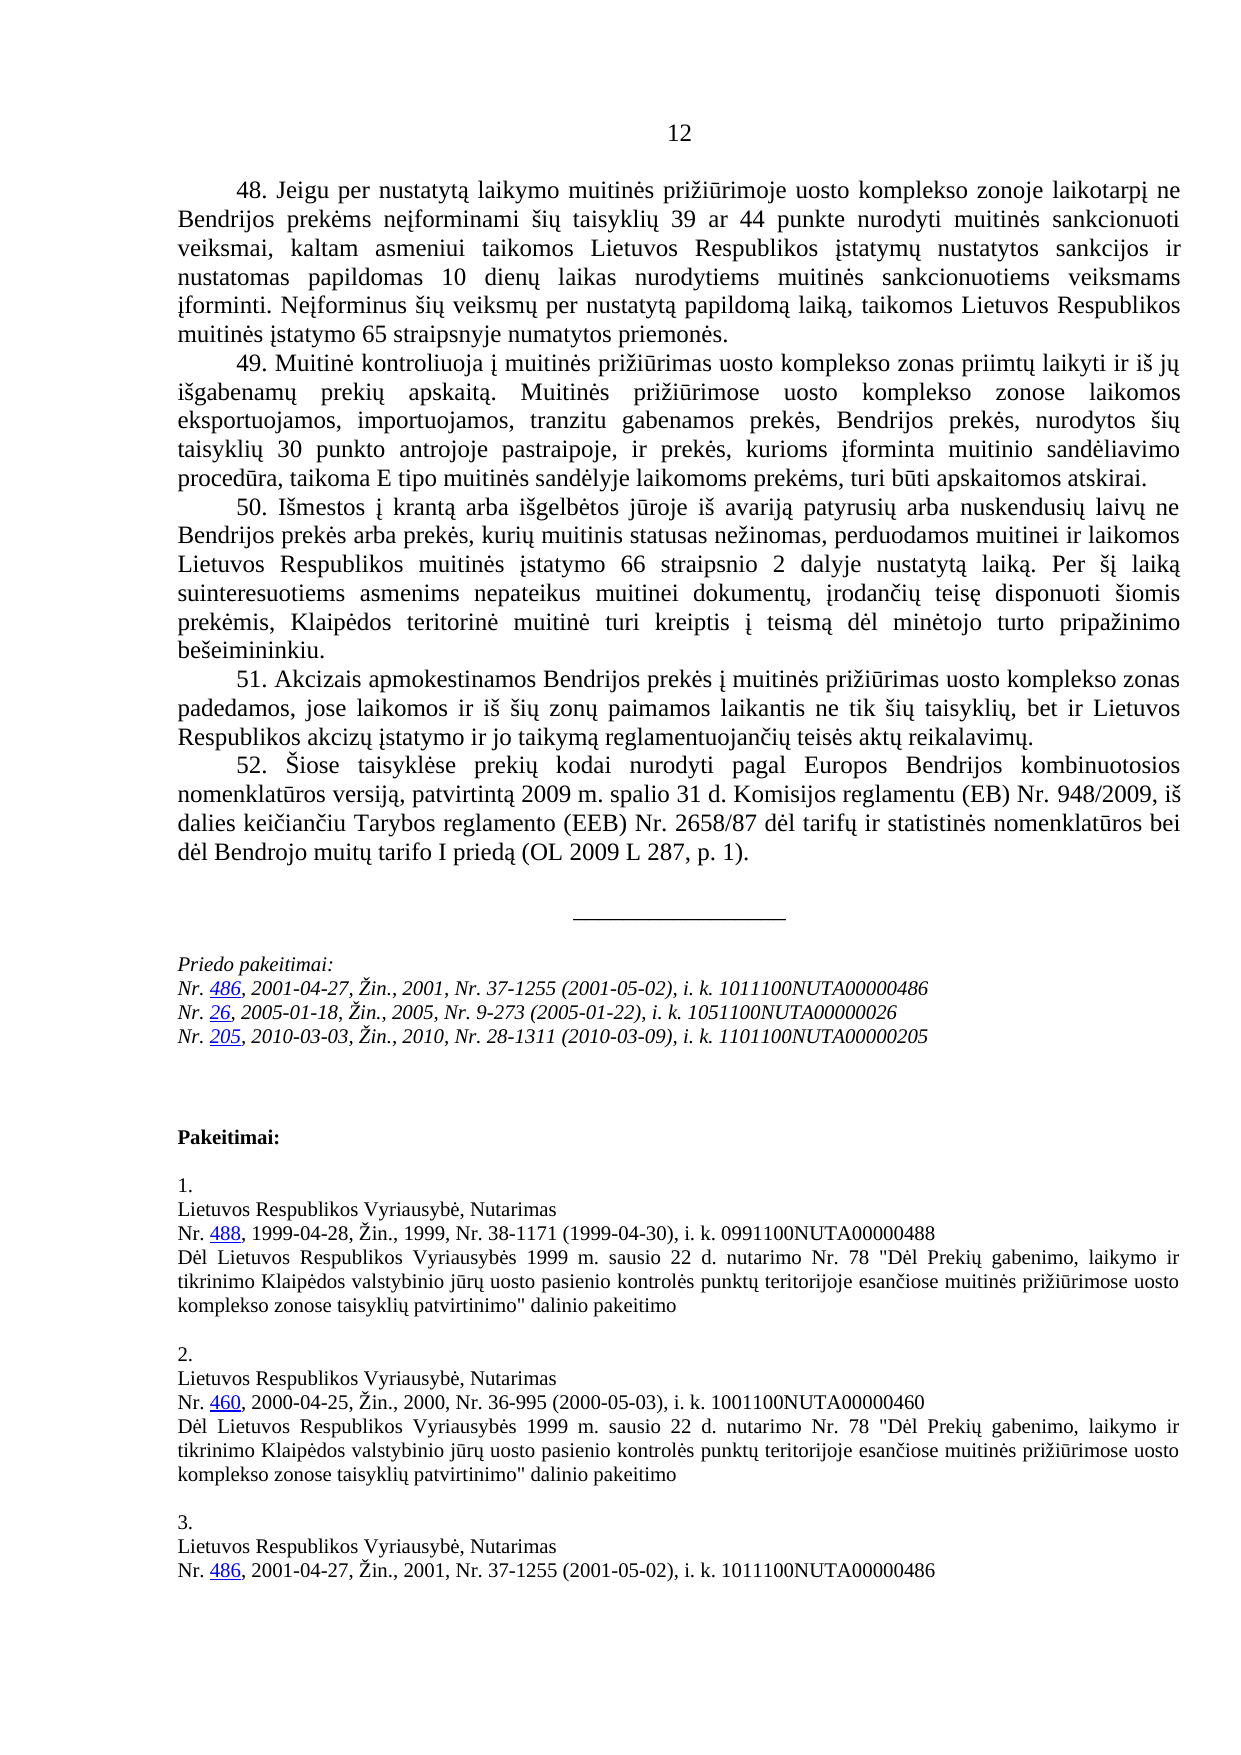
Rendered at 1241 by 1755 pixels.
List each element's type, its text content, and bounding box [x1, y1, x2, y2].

text Pakeitimai: [177, 1125, 1181, 1149]
text 51. Akcizais apmokestinamos Bendrijos prekės į muitinės prižiūrimas uosto komplekso zonas padedamos, jose laikomos ir iš šių zonų paimamos laikantis ne tik šių taisyklių, bet ir Lietuvos Respublikos akcizų įstatymo ir jo taikymą reglamentuojančių teisės aktų reikalavimų. [177, 664, 1181, 751]
text Priedo pakeitimai: [177, 952, 1181, 976]
text Nr. 26, 2005-01-18, Žin., 2005, Nr. 9-273 (2005-01-22), i. k. 1051100NUTA00000026 [177, 1000, 1181, 1024]
text Lietuvos Respublikos Vyriausybė, Nutarimas [177, 1366, 1181, 1390]
text Nr. 486, 2001-04-27, Žin., 2001, Nr. 37-1255 (2001-05-02), i. k. 1011100NUTA00000486 [177, 1558, 1181, 1582]
text Nr. 460, 2000-04-25, Žin., 2000, Nr. 36-995 (2000-05-03), i. k. 1001100NUTA00000460 [177, 1390, 1181, 1414]
text Nr. 205, 2010-03-03, Žin., 2010, Nr. 28-1311 (2010-03-09), i. k. 1101100NUTA00000205 [177, 1024, 1181, 1048]
text 48. Jeigu per nustatytą laikymo muitinės prižiūrimoje uosto komplekso zonoje laikotarpį ne Bendrijos prekėms neįforminami šių taisyklių 39 ar 44 punkte nurodyti muitinės sankcionuoti veiksmai, kaltam asmeniui taikomos Lietuvos Respublikos įstatymų nustatytos sankcijos ir nustatomas papildomas 10 dienų laikas nurodytiems muitinės sankcionuotiems veiksmams įforminti. Neįforminus šių veiksmų per nustatytą papildomą laiką, taikomos Lietuvos Respublikos muitinės įstatymo 65 straipsnyje numatytos priemonės. [177, 176, 1181, 348]
text Lietuvos Respublikos Vyriausybė, Nutarimas [177, 1534, 1181, 1558]
text Nr. 488, 1999-04-28, Žin., 1999, Nr. 38-1171 (1999-04-30), i. k. 0991100NUTA00000488 [177, 1221, 1181, 1245]
text Lietuvos Respublikos Vyriausybė, Nutarimas [177, 1197, 1181, 1221]
text 1. [177, 1173, 1181, 1197]
text Dėl Lietuvos Respublikos Vyriausybės 1999 m. sausio 22 d. nutarimo Nr. 78 "Dėl Prekių gabenimo, laikymo ir tikrinimo Klaipėdos valstybinio jūrų uosto pasienio kontrolės punktų teritorijoje esančiose muitinės prižiūrimose uosto komplekso zonose taisyklių patvirtinimo" dalinio pakeitimo [177, 1414, 1181, 1486]
text _________________ [177, 894, 1181, 923]
text 3. [177, 1510, 1181, 1534]
text Dėl Lietuvos Respublikos Vyriausybės 1999 m. sausio 22 d. nutarimo Nr. 78 "Dėl Prekių gabenimo, laikymo ir tikrinimo Klaipėdos valstybinio jūrų uosto pasienio kontrolės punktų teritorijoje esančiose muitinės prižiūrimose uosto komplekso zonose taisyklių patvirtinimo" dalinio pakeitimo [177, 1245, 1181, 1317]
text 52. Šiose taisyklėse prekių kodai nurodyti pagal Europos Bendrijos kombinuotosios nomenklatūros versiją, patvirtintą 2009 m. spalio 31 d. Komisijos reglamentu (EB) Nr. 948/2009, iš dalies keičiančiu Tarybos reglamento (EEB) Nr. 2658/87 dėl tarifų ir statistinės nomenklatūros bei dėl Bendrojo muitų tarifo I priedą (OL 2009 L 287, p. 1). [177, 751, 1181, 866]
text 50. Išmestos į krantą arba išgelbėtos jūroje iš avariją patyrusių arba nuskendusių laivų ne Bendrijos prekės arba prekės, kurių muitinis statusas nežinomas, perduodamos muitinei ir laikomos Lietuvos Respublikos muitinės įstatymo 66 straipsnio 2 dalyje nustatytą laiką. Per šį laiką suinteresuotiems asmenims nepateikus muitinei dokumentų, įrodančių teisę disponuoti šiomis prekėmis, Klaipėdos teritorinė muitinė turi kreiptis į teismą dėl minėtojo turto pripažinimo bešeimininkiu. [177, 492, 1181, 664]
text Nr. 486, 2001-04-27, Žin., 2001, Nr. 37-1255 (2001-05-02), i. k. 1011100NUTA00000486 [177, 976, 1181, 1000]
text 49. Muitinė kontroliuoja į muitinės prižiūrimas uosto komplekso zonas priimtų laikyti ir iš jų išgabenamų prekių apskaitą. Muitinės prižiūrimose uosto komplekso zonose laikomos eksportuojamos, importuojamos, tranzitu gabenamos prekės, Bendrijos prekės, nurodytos šių taisyklių 30 punkto antrojoje pastraipoje, ir prekės, kurioms įforminta muitinio sandėliavimo procedūra, taikoma E tipo muitinės sandėlyje laikomoms prekėms, turi būti apskaitomos atskirai. [177, 348, 1181, 492]
text 2. [177, 1342, 1181, 1366]
